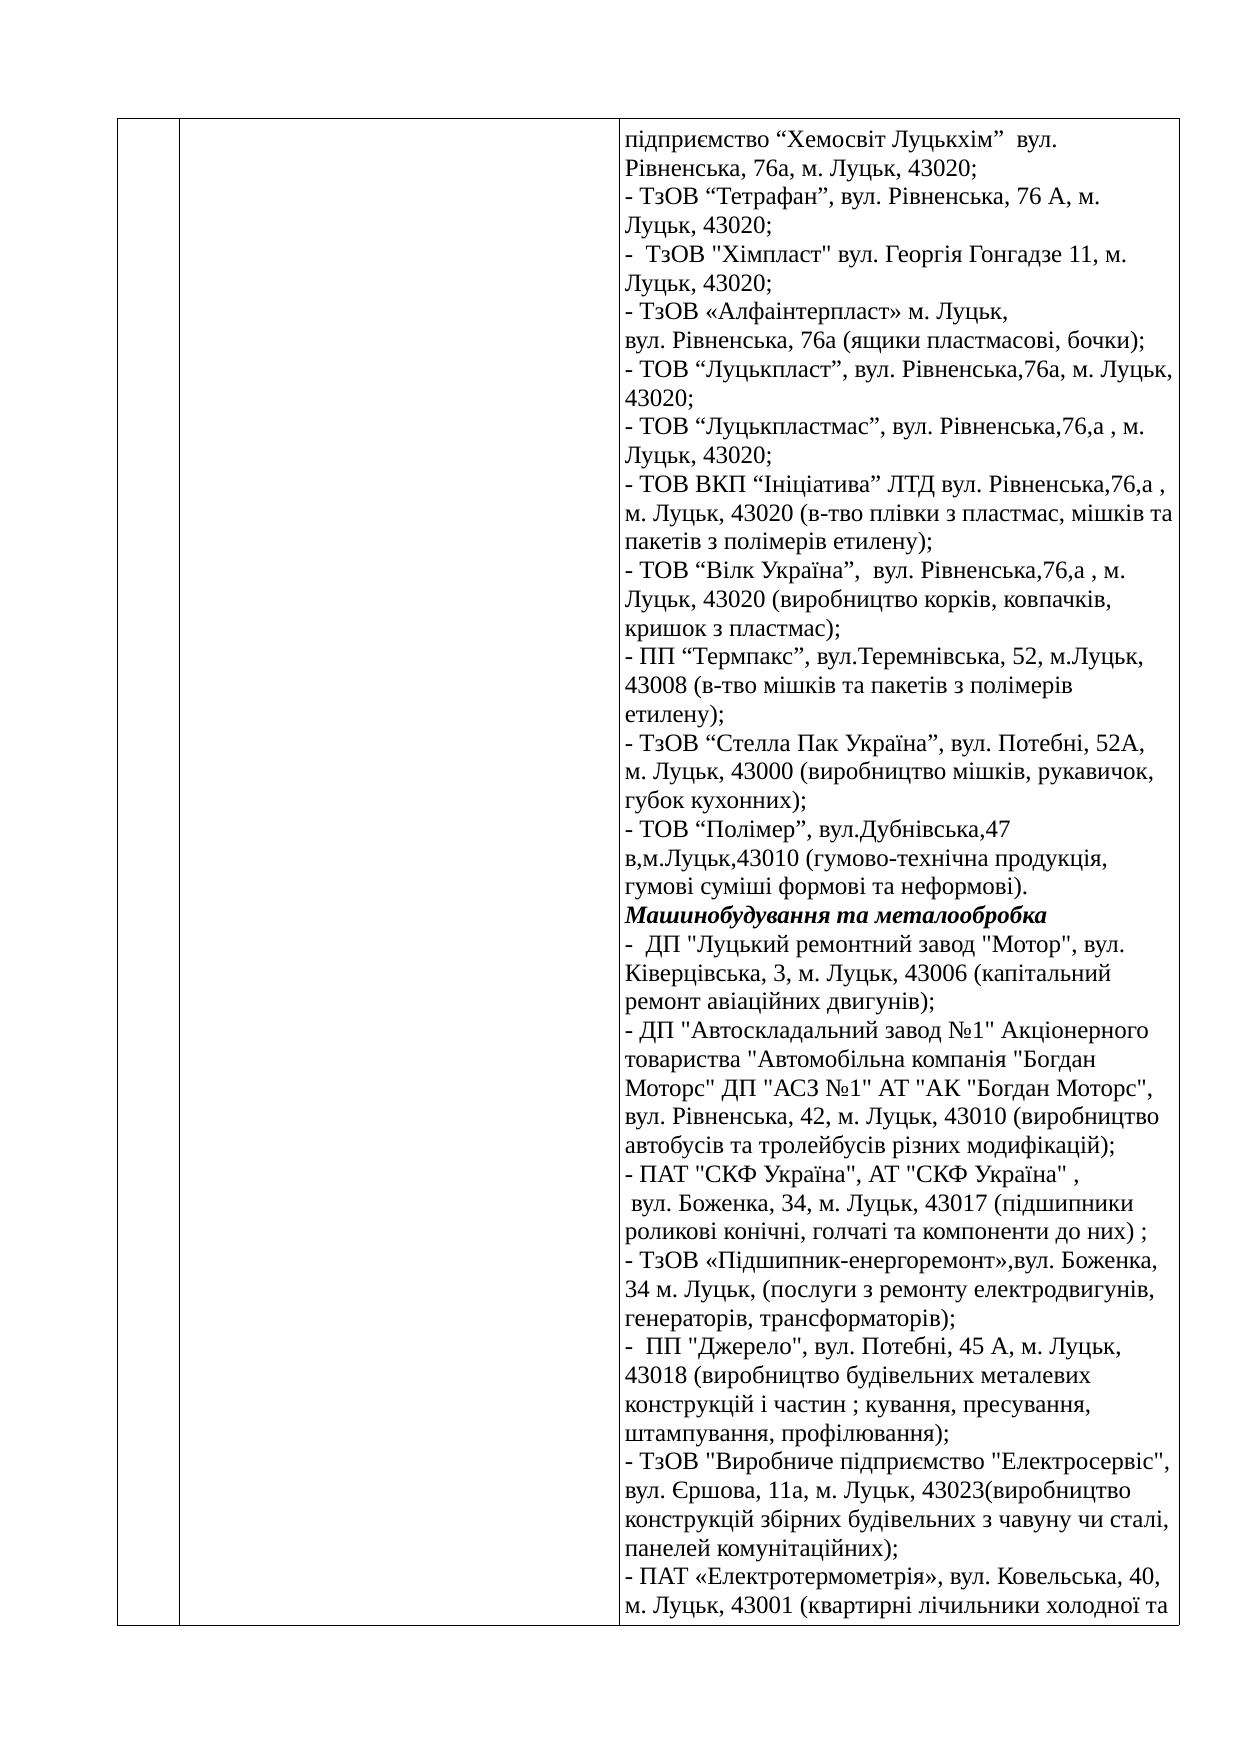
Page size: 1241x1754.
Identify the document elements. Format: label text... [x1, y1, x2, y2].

table_cell [180, 119, 619, 1625]
table_cell підприємство “Хемосвіт Луцькхім” вул. Рівненська, 76а, м. Луцьк, 43020; - ТзОВ “Тетрафан”, вул. Рівненська, 76 А, м. Луцьк, 43020; - ТзОВ "Хімпласт" вул. Георгія Гонгадзе 11, м. Луцьк, 43020; - ТзОВ «Алфаінтерпласт» м. Луцьк, вул. Рівненська, 76а (ящики пластмасові, бочки); - ТОВ “Луцькпласт”, вул. Рівненська,76а, м. Луцьк, 43020; - ТОВ “Луцькпластмас”, вул. Рівненська,76,а , м. Луцьк, 43020; - ТОВ ВКП “Ініціатива” ЛТД вул. Рівненська,76,а , м. Луцьк, 43020 (в-тво плівки з пластмас, мішків та пакетів з полімерів етилену); - ТОВ “Вілк Україна”, вул. Рівненська,76,а , м. Луцьк, 43020 (виробництво корків, ковпачків, кришок з пластмас); - ПП “Термпакс”, вул.Теремнівська, 52, м.Луцьк, 43008 (в-тво мішків та пакетів з полімерів етилену); - ТзОВ “Стелла Пак Україна”, вул. Потебні, 52А, м. Луцьк, 43000 (виробництво мішків, рукавичок, губок кухонних); - ТОВ “Полімер”, вул.Дубнівська,47 в,м.Луцьк,43010 (гумово-технічна продукція, гумові суміші формові та неформові). Машинобудування та металообробка - ДП "Луцький ремонтний завод "Мотор", вул. Ківерцівська, 3, м. Луцьк, 43006 (капітальний ремонт авіаційних двигунів); - ДП "Автоскладальний завод №1" Акціонерного товариства "Автомобільна компанія "Богдан Моторс" ДП "АСЗ №1" АТ "АК "Богдан Моторс", вул. Рівненська, 42, м. Луцьк, 43010 (виробництво автобусів та тролейбусів різних модифікацій); - ПАТ "СКФ Україна", АТ "СКФ Україна" , вул. Боженка, 34, м. Луцьк, 43017 (підшипники роликові конічні, голчаті та компоненти до них) ; - ТзОВ «Підшипник-енергоремонт»,вул. Боженка, 34 м. Луцьк, (послуги з ремонту електродвигунів, генераторів, трансформаторів); - ПП "Джерело", вул. Потебні, 45 А, м. Луцьк, 43018 (виробництво будівельних металевих конструкцій і частин ; кування, пресування, штампування, профілювання); - ТзОВ "Виробниче підприємство "Електросервіс", вул. Єршова, 11а, м. Луцьк, 43023(виробництво конструкцій збірних будівельних з чавуну чи сталі, панелей комунітаційних); - ПАТ «Електротермометрія», вул. Ковельська, 40, м. Луцьк, 43001 (квартирні лічильники холодної та [620, 119, 1179, 1625]
table_cell [118, 119, 179, 1625]
